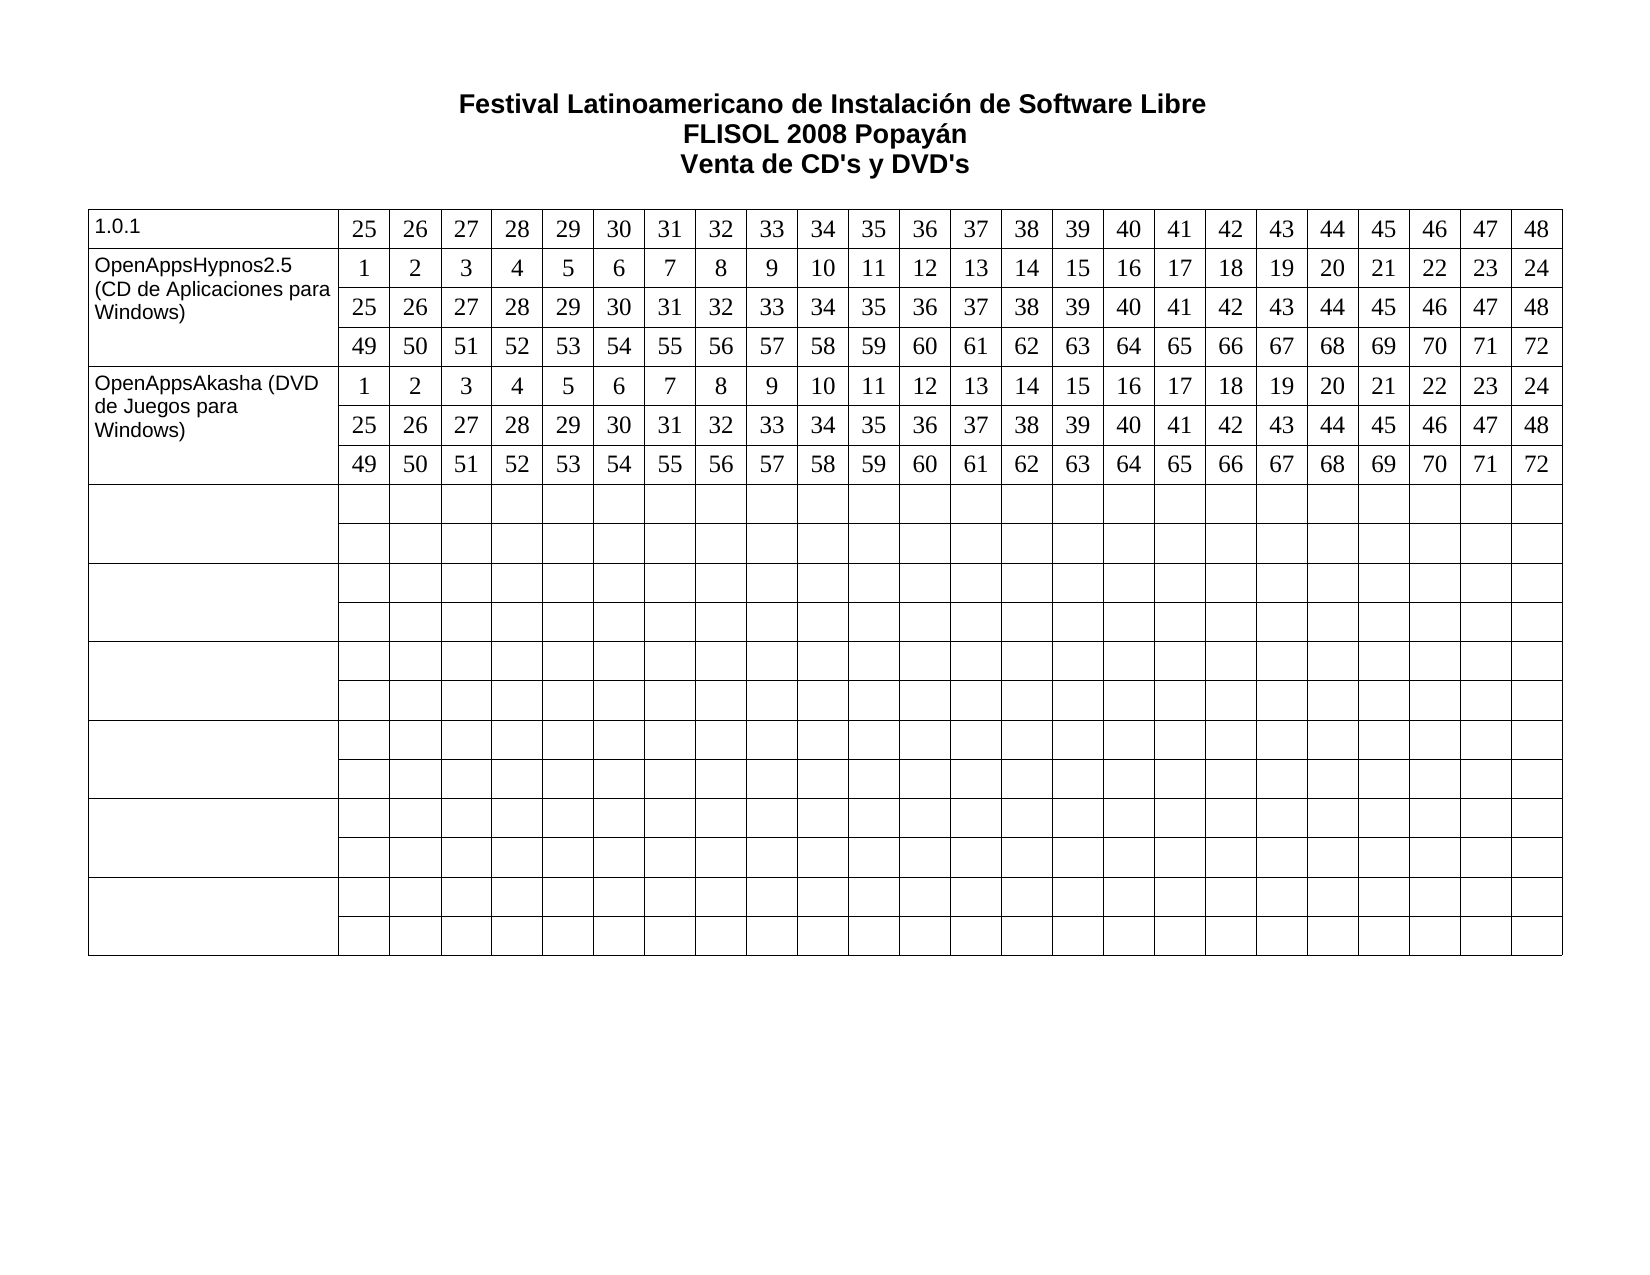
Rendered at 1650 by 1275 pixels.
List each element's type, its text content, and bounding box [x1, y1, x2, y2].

table_cell 56 [696, 328, 746, 366]
table_header [492, 799, 542, 837]
table_header [747, 799, 797, 837]
table_cell [339, 838, 389, 877]
table_cell [1053, 524, 1103, 562]
table_cell 52 [492, 446, 542, 484]
table_cell [645, 760, 695, 798]
table_cell 36 [900, 210, 950, 248]
table_cell 56 [696, 446, 746, 484]
table_header [442, 878, 491, 916]
table_header 2 [390, 249, 441, 287]
table_header [747, 878, 797, 916]
table_header [1206, 799, 1256, 837]
table_header [1461, 799, 1511, 837]
table_header [747, 485, 797, 523]
table_header [798, 564, 848, 602]
table_header 7 [645, 367, 695, 405]
table_cell 30 [594, 288, 644, 327]
table_cell 31 [645, 406, 695, 444]
table_header 16 [1104, 249, 1154, 287]
table_header [1002, 878, 1052, 916]
table_header 9 [747, 367, 797, 405]
table_cell [390, 603, 441, 641]
table_cell 33 [747, 406, 797, 444]
table_cell [1359, 917, 1409, 955]
table_cell [390, 838, 441, 877]
table_cell [543, 524, 593, 562]
table_header 14 [1002, 249, 1052, 287]
table_header [1053, 721, 1103, 759]
table_header [1359, 564, 1409, 602]
table_cell [1410, 838, 1460, 877]
table_cell 46 [1410, 210, 1460, 248]
table_cell [747, 524, 797, 562]
table_cell 41 [1155, 288, 1205, 327]
table_cell 42 [1206, 210, 1256, 248]
table_header [1512, 564, 1562, 602]
table_cell 66 [1206, 328, 1256, 366]
table_header [900, 485, 950, 523]
table_cell [594, 681, 644, 719]
table_cell [594, 760, 644, 798]
table_header [1257, 878, 1307, 916]
table_header [900, 721, 950, 759]
table_header [339, 564, 389, 602]
table_cell [492, 603, 542, 641]
table_header [1104, 564, 1154, 602]
table_cell [1002, 681, 1052, 719]
table_cell [900, 838, 950, 877]
table_cell 38 [1002, 288, 1052, 327]
table_cell [1257, 760, 1307, 798]
table_header 15 [1053, 249, 1103, 287]
table_header [339, 485, 389, 523]
table_cell 49 [339, 446, 389, 484]
table_cell [1359, 838, 1409, 877]
table_cell [798, 681, 848, 719]
table_cell 1.0.1 [89, 210, 338, 248]
table_header [1308, 799, 1358, 837]
table_cell [390, 917, 441, 955]
table_header [1461, 721, 1511, 759]
table_cell OpenAppsAkasha (DVD de Juegos para Windows) [89, 367, 338, 484]
table_cell 45 [1359, 288, 1409, 327]
table_cell [951, 838, 1001, 877]
table_header [1104, 799, 1154, 837]
table_header [390, 799, 441, 837]
table_header [1359, 878, 1409, 916]
table_header [1308, 564, 1358, 602]
table_header 5 [543, 249, 593, 287]
table_header [1461, 642, 1511, 680]
table_cell [1512, 760, 1562, 798]
table_cell [89, 878, 338, 955]
table_header [1104, 721, 1154, 759]
table_cell [951, 524, 1001, 562]
table_header [1206, 642, 1256, 680]
table_header 7 [645, 249, 695, 287]
table_cell 54 [594, 328, 644, 366]
table_header 21 [1359, 249, 1409, 287]
table_cell [492, 760, 542, 798]
table_header [900, 878, 950, 916]
table_cell 64 [1104, 328, 1154, 366]
table_header [543, 799, 593, 837]
table_cell [696, 760, 746, 798]
table_cell [1512, 681, 1562, 719]
table_cell 27 [442, 288, 491, 327]
table_cell 70 [1410, 328, 1460, 366]
table_header [747, 564, 797, 602]
table_cell [900, 681, 950, 719]
table_cell 29 [543, 406, 593, 444]
table_header [339, 721, 389, 759]
table_header [1206, 721, 1256, 759]
table_header 10 [798, 367, 848, 405]
table_header [747, 642, 797, 680]
table_cell [89, 485, 338, 562]
table_cell [951, 681, 1001, 719]
table_cell 61 [951, 446, 1001, 484]
table_header [1053, 642, 1103, 680]
table_header [645, 878, 695, 916]
table_cell [849, 524, 899, 562]
table_cell [849, 681, 899, 719]
table_header [696, 642, 746, 680]
table_cell 38 [1002, 210, 1052, 248]
table_cell [645, 838, 695, 877]
table_header [1461, 564, 1511, 602]
table_header 22 [1410, 249, 1460, 287]
table_cell [1359, 760, 1409, 798]
table_cell [1308, 917, 1358, 955]
table_cell [1461, 838, 1511, 877]
table_cell 27 [442, 210, 491, 248]
table_header [1155, 564, 1205, 602]
table_header [696, 485, 746, 523]
table_cell [1053, 760, 1103, 798]
table_cell [543, 917, 593, 955]
table_header [543, 642, 593, 680]
table_cell [1461, 603, 1511, 641]
table_cell 26 [390, 406, 441, 444]
table_cell 32 [696, 406, 746, 444]
table_cell [1257, 917, 1307, 955]
table_cell [339, 681, 389, 719]
table_cell [696, 603, 746, 641]
table_header [1512, 799, 1562, 837]
table_cell [1104, 603, 1154, 641]
table_cell 30 [594, 210, 644, 248]
table_header [1257, 564, 1307, 602]
table_cell 28 [492, 406, 542, 444]
table_cell 47 [1461, 288, 1511, 327]
table_header [1461, 878, 1511, 916]
table_cell [1308, 524, 1358, 562]
table_cell [1206, 917, 1256, 955]
table_cell [339, 917, 389, 955]
table_cell [442, 760, 491, 798]
table_header [1104, 485, 1154, 523]
table_cell 40 [1104, 210, 1154, 248]
table_cell 71 [1461, 446, 1511, 484]
table_cell [492, 838, 542, 877]
table_cell [798, 917, 848, 955]
table_cell 50 [390, 328, 441, 366]
table_cell [696, 681, 746, 719]
table_cell [1359, 603, 1409, 641]
table_cell [1206, 524, 1256, 562]
table_header [1308, 878, 1358, 916]
table_cell 35 [849, 406, 899, 444]
table_cell [849, 760, 899, 798]
table_header [492, 485, 542, 523]
table_cell [1461, 681, 1511, 719]
table_cell [1053, 838, 1103, 877]
table_header [1155, 485, 1205, 523]
table_header [1410, 642, 1460, 680]
table_header 15 [1053, 367, 1103, 405]
table_cell [1206, 760, 1256, 798]
table_cell [849, 603, 899, 641]
table_header 21 [1359, 367, 1409, 405]
table_header [951, 564, 1001, 602]
table_cell [1461, 524, 1511, 562]
table_header [1410, 799, 1460, 837]
table_header [849, 721, 899, 759]
table_cell 71 [1461, 328, 1511, 366]
table_cell 63 [1053, 328, 1103, 366]
table_cell 30 [594, 406, 644, 444]
table_cell [1512, 603, 1562, 641]
table_header [594, 642, 644, 680]
table_cell [89, 564, 338, 641]
table_cell 28 [492, 210, 542, 248]
table_cell [442, 524, 491, 562]
table_header [1257, 642, 1307, 680]
table_header 4 [492, 249, 542, 287]
table_cell [1155, 603, 1205, 641]
table_cell [951, 603, 1001, 641]
table_cell 34 [798, 406, 848, 444]
table_cell [543, 681, 593, 719]
table_header [594, 878, 644, 916]
table_cell [1206, 603, 1256, 641]
table_cell 46 [1410, 406, 1460, 444]
table_cell 29 [543, 210, 593, 248]
table_header [696, 564, 746, 602]
table_header 18 [1206, 367, 1256, 405]
table_cell [1308, 681, 1358, 719]
table_cell 69 [1359, 446, 1409, 484]
table_header 24 [1512, 249, 1562, 287]
table_header [645, 485, 695, 523]
table_header 19 [1257, 367, 1307, 405]
table_cell 58 [798, 446, 848, 484]
table_cell 36 [900, 288, 950, 327]
table_header [849, 878, 899, 916]
table_header 3 [442, 367, 491, 405]
table_header [543, 878, 593, 916]
table_cell [645, 917, 695, 955]
table_cell [798, 760, 848, 798]
table_header [1308, 721, 1358, 759]
table_cell [543, 838, 593, 877]
table_header [696, 721, 746, 759]
table_cell 68 [1308, 328, 1358, 366]
table_cell [1308, 603, 1358, 641]
table_cell 49 [339, 328, 389, 366]
table_cell [1359, 681, 1409, 719]
table_cell [1155, 917, 1205, 955]
table_header [1359, 721, 1409, 759]
table_cell OpenAppsHypnos2.5 (CD de Aplicaciones para Windows) [89, 249, 338, 366]
table_cell 72 [1512, 328, 1562, 366]
table_header [442, 799, 491, 837]
table_cell [1410, 917, 1460, 955]
table_cell 37 [951, 288, 1001, 327]
table_cell 72 [1512, 446, 1562, 484]
table_header [1104, 878, 1154, 916]
table_header [1257, 721, 1307, 759]
table_header [798, 642, 848, 680]
table_cell 33 [747, 288, 797, 327]
table_header [390, 485, 441, 523]
table_cell 57 [747, 446, 797, 484]
table_header 6 [594, 249, 644, 287]
table_cell 31 [645, 288, 695, 327]
table_header [1410, 878, 1460, 916]
table_cell 55 [645, 328, 695, 366]
table_cell [339, 760, 389, 798]
table_header [1104, 642, 1154, 680]
table_header [442, 564, 491, 602]
table_cell [390, 760, 441, 798]
table_header 12 [900, 249, 950, 287]
table_cell [645, 681, 695, 719]
table_header [1053, 564, 1103, 602]
table_cell [1410, 524, 1460, 562]
table_cell [1512, 524, 1562, 562]
table_cell [1257, 681, 1307, 719]
table_cell [543, 760, 593, 798]
table_header 20 [1308, 367, 1358, 405]
table_cell [900, 524, 950, 562]
table_cell 44 [1308, 210, 1358, 248]
table_cell [1359, 524, 1409, 562]
table_cell [442, 681, 491, 719]
table_cell [645, 524, 695, 562]
table_cell 48 [1512, 210, 1562, 248]
table_cell [696, 838, 746, 877]
table_header [951, 485, 1001, 523]
table_cell [747, 603, 797, 641]
table_cell [89, 642, 338, 719]
table_cell 55 [645, 446, 695, 484]
table_cell 44 [1308, 288, 1358, 327]
table_cell [1002, 760, 1052, 798]
table_cell [1308, 760, 1358, 798]
table_cell [1206, 838, 1256, 877]
table_header 8 [696, 249, 746, 287]
table_header [1512, 642, 1562, 680]
table_cell 37 [951, 406, 1001, 444]
table_header 13 [951, 367, 1001, 405]
table_header 8 [696, 367, 746, 405]
table_cell [1308, 838, 1358, 877]
table_cell [1512, 917, 1562, 955]
table_cell 41 [1155, 406, 1205, 444]
table_cell [89, 721, 338, 798]
table_cell [1206, 681, 1256, 719]
table_header [1206, 564, 1256, 602]
table_header [339, 878, 389, 916]
table_cell [1155, 681, 1205, 719]
table_cell [1053, 603, 1103, 641]
table_header [1002, 799, 1052, 837]
table_cell 34 [798, 210, 848, 248]
table_cell [339, 524, 389, 562]
table_cell 51 [442, 328, 491, 366]
table_header [798, 878, 848, 916]
table_cell 60 [900, 328, 950, 366]
table_cell [492, 917, 542, 955]
table_cell 33 [747, 210, 797, 248]
table_header 17 [1155, 367, 1205, 405]
table_header [1053, 799, 1103, 837]
table_header [900, 642, 950, 680]
table_header [492, 642, 542, 680]
table_header [645, 799, 695, 837]
table_cell 62 [1002, 446, 1052, 484]
table_header [798, 485, 848, 523]
table_cell [798, 524, 848, 562]
table_cell 67 [1257, 328, 1307, 366]
table_header [543, 721, 593, 759]
table_header [1512, 878, 1562, 916]
table_cell [798, 603, 848, 641]
table_cell 38 [1002, 406, 1052, 444]
table_header [951, 878, 1001, 916]
table_header [1257, 799, 1307, 837]
table_cell [1104, 917, 1154, 955]
table_cell [951, 917, 1001, 955]
table_cell 60 [900, 446, 950, 484]
table_cell [747, 838, 797, 877]
table_header [594, 485, 644, 523]
table_header [1206, 878, 1256, 916]
table_cell [1155, 838, 1205, 877]
table_cell 45 [1359, 210, 1409, 248]
table_cell [1461, 917, 1511, 955]
table_cell [442, 603, 491, 641]
table_cell 42 [1206, 288, 1256, 327]
table_cell [594, 603, 644, 641]
table_cell [1002, 524, 1052, 562]
table_header [1206, 485, 1256, 523]
table_header [1002, 721, 1052, 759]
table_header 9 [747, 249, 797, 287]
table_header [1308, 485, 1358, 523]
table_cell [1053, 917, 1103, 955]
table_cell [1104, 838, 1154, 877]
table_cell [1053, 681, 1103, 719]
table_header [1155, 721, 1205, 759]
table_cell [1410, 603, 1460, 641]
table_cell [1410, 760, 1460, 798]
table_cell [492, 524, 542, 562]
table_header [390, 721, 441, 759]
table_cell [594, 524, 644, 562]
table_cell 44 [1308, 406, 1358, 444]
table_header 1 [339, 249, 389, 287]
table_cell 39 [1053, 210, 1103, 248]
table_header [339, 642, 389, 680]
table_cell 67 [1257, 446, 1307, 484]
table_header [1410, 721, 1460, 759]
table_cell 27 [442, 406, 491, 444]
table_cell [951, 760, 1001, 798]
table_header [849, 642, 899, 680]
table_cell [442, 838, 491, 877]
table_cell [849, 838, 899, 877]
table_header [951, 721, 1001, 759]
table_cell 46 [1410, 288, 1460, 327]
table_cell 59 [849, 446, 899, 484]
table_cell [89, 799, 338, 877]
table_header [645, 721, 695, 759]
table_header [747, 721, 797, 759]
table_cell [1155, 760, 1205, 798]
table_header [900, 564, 950, 602]
table_header [1308, 642, 1358, 680]
table_cell 36 [900, 406, 950, 444]
table_header [696, 799, 746, 837]
table_header [798, 799, 848, 837]
table_cell 40 [1104, 406, 1154, 444]
table_cell 42 [1206, 406, 1256, 444]
table_header [442, 485, 491, 523]
table_header [1155, 799, 1205, 837]
table_header 14 [1002, 367, 1052, 405]
table_header [543, 564, 593, 602]
table_header [594, 799, 644, 837]
table_cell [849, 917, 899, 955]
table_header 11 [849, 249, 899, 287]
table_cell 65 [1155, 446, 1205, 484]
table_cell [696, 917, 746, 955]
table_header [1257, 485, 1307, 523]
table_header 1 [339, 367, 389, 405]
table_cell [1461, 760, 1511, 798]
table_header 2 [390, 367, 441, 405]
table_cell 59 [849, 328, 899, 366]
table_header [1410, 564, 1460, 602]
table_header [492, 878, 542, 916]
table_header [594, 564, 644, 602]
table_cell [1155, 524, 1205, 562]
table_cell 37 [951, 210, 1001, 248]
table_header 18 [1206, 249, 1256, 287]
table_cell [339, 603, 389, 641]
table_header [849, 799, 899, 837]
table_cell [900, 917, 950, 955]
table_header [390, 564, 441, 602]
table_header [390, 642, 441, 680]
table_cell 53 [543, 328, 593, 366]
table_cell [1512, 838, 1562, 877]
table_header [849, 485, 899, 523]
table_cell [1257, 838, 1307, 877]
table_header 10 [798, 249, 848, 287]
table_cell [798, 838, 848, 877]
table_cell 43 [1257, 210, 1307, 248]
table_header [442, 642, 491, 680]
table_cell 58 [798, 328, 848, 366]
table_cell [1002, 917, 1052, 955]
table_header 13 [951, 249, 1001, 287]
table_cell 47 [1461, 406, 1511, 444]
table_header [1512, 721, 1562, 759]
table_cell 48 [1512, 288, 1562, 327]
table_header 11 [849, 367, 899, 405]
table_header [1002, 564, 1052, 602]
table_cell 62 [1002, 328, 1052, 366]
table_cell 66 [1206, 446, 1256, 484]
table_cell 34 [798, 288, 848, 327]
table_cell 52 [492, 328, 542, 366]
table_cell [543, 603, 593, 641]
table_cell 69 [1359, 328, 1409, 366]
table_cell 47 [1461, 210, 1511, 248]
table_cell 35 [849, 210, 899, 248]
table_cell 65 [1155, 328, 1205, 366]
table_header [1002, 642, 1052, 680]
table_cell 35 [849, 288, 899, 327]
table_cell 31 [645, 210, 695, 248]
table_cell 26 [390, 288, 441, 327]
table_header [543, 485, 593, 523]
table_header [1053, 485, 1103, 523]
table_header [951, 799, 1001, 837]
table_header [1461, 485, 1511, 523]
table_cell 39 [1053, 288, 1103, 327]
table_cell [1104, 681, 1154, 719]
table_cell 45 [1359, 406, 1409, 444]
table_cell 41 [1155, 210, 1205, 248]
table_cell [390, 681, 441, 719]
table_cell [696, 524, 746, 562]
table_header [1155, 878, 1205, 916]
table_cell [900, 760, 950, 798]
table_cell 28 [492, 288, 542, 327]
table_cell [747, 917, 797, 955]
table_header [1359, 642, 1409, 680]
table_header [645, 642, 695, 680]
table_header [696, 878, 746, 916]
table_cell [594, 838, 644, 877]
table_cell 43 [1257, 406, 1307, 444]
table_header 19 [1257, 249, 1307, 287]
table_cell 54 [594, 446, 644, 484]
table_cell [1257, 524, 1307, 562]
table_header [849, 564, 899, 602]
table_cell 43 [1257, 288, 1307, 327]
table_cell 32 [696, 288, 746, 327]
table_cell 39 [1053, 406, 1103, 444]
table_cell [492, 681, 542, 719]
table_cell [645, 603, 695, 641]
table_cell 25 [339, 406, 389, 444]
table_cell 68 [1308, 446, 1358, 484]
table_cell 25 [339, 210, 389, 248]
table_header [798, 721, 848, 759]
table_header [645, 564, 695, 602]
table_header [1512, 485, 1562, 523]
table_header 12 [900, 367, 950, 405]
table_header 24 [1512, 367, 1562, 405]
table_header 20 [1308, 249, 1358, 287]
table_cell [1104, 524, 1154, 562]
table_cell 70 [1410, 446, 1460, 484]
table_header [1410, 485, 1460, 523]
table_header 6 [594, 367, 644, 405]
table_cell 64 [1104, 446, 1154, 484]
table_cell 40 [1104, 288, 1154, 327]
table_header 17 [1155, 249, 1205, 287]
table_header [1002, 485, 1052, 523]
table_cell [1410, 681, 1460, 719]
table_header 23 [1461, 249, 1511, 287]
table_cell [747, 760, 797, 798]
table_cell [1002, 603, 1052, 641]
table_header [594, 721, 644, 759]
table_header 5 [543, 367, 593, 405]
table_cell [1002, 838, 1052, 877]
table_cell 57 [747, 328, 797, 366]
table_cell [1257, 603, 1307, 641]
table_cell [594, 917, 644, 955]
table_header 3 [442, 249, 491, 287]
table_header [900, 799, 950, 837]
table_cell [442, 917, 491, 955]
table_cell [900, 603, 950, 641]
table_header 23 [1461, 367, 1511, 405]
table_cell 29 [543, 288, 593, 327]
table_header [951, 642, 1001, 680]
table_cell [747, 681, 797, 719]
table_header [1053, 878, 1103, 916]
table_header [339, 799, 389, 837]
table_cell 48 [1512, 406, 1562, 444]
table_cell 51 [442, 446, 491, 484]
table_cell 25 [339, 288, 389, 327]
table_cell [1104, 760, 1154, 798]
table_cell 53 [543, 446, 593, 484]
table_cell 61 [951, 328, 1001, 366]
table_header [492, 564, 542, 602]
table_header [1155, 642, 1205, 680]
table_header [492, 721, 542, 759]
table_header [442, 721, 491, 759]
table_header [390, 878, 441, 916]
table_cell 63 [1053, 446, 1103, 484]
table_cell 26 [390, 210, 441, 248]
table_cell 32 [696, 210, 746, 248]
table_header [1359, 799, 1409, 837]
table_header 4 [492, 367, 542, 405]
table_header 16 [1104, 367, 1154, 405]
table_cell [390, 524, 441, 562]
table_header [1359, 485, 1409, 523]
table_cell 50 [390, 446, 441, 484]
table_header 22 [1410, 367, 1460, 405]
